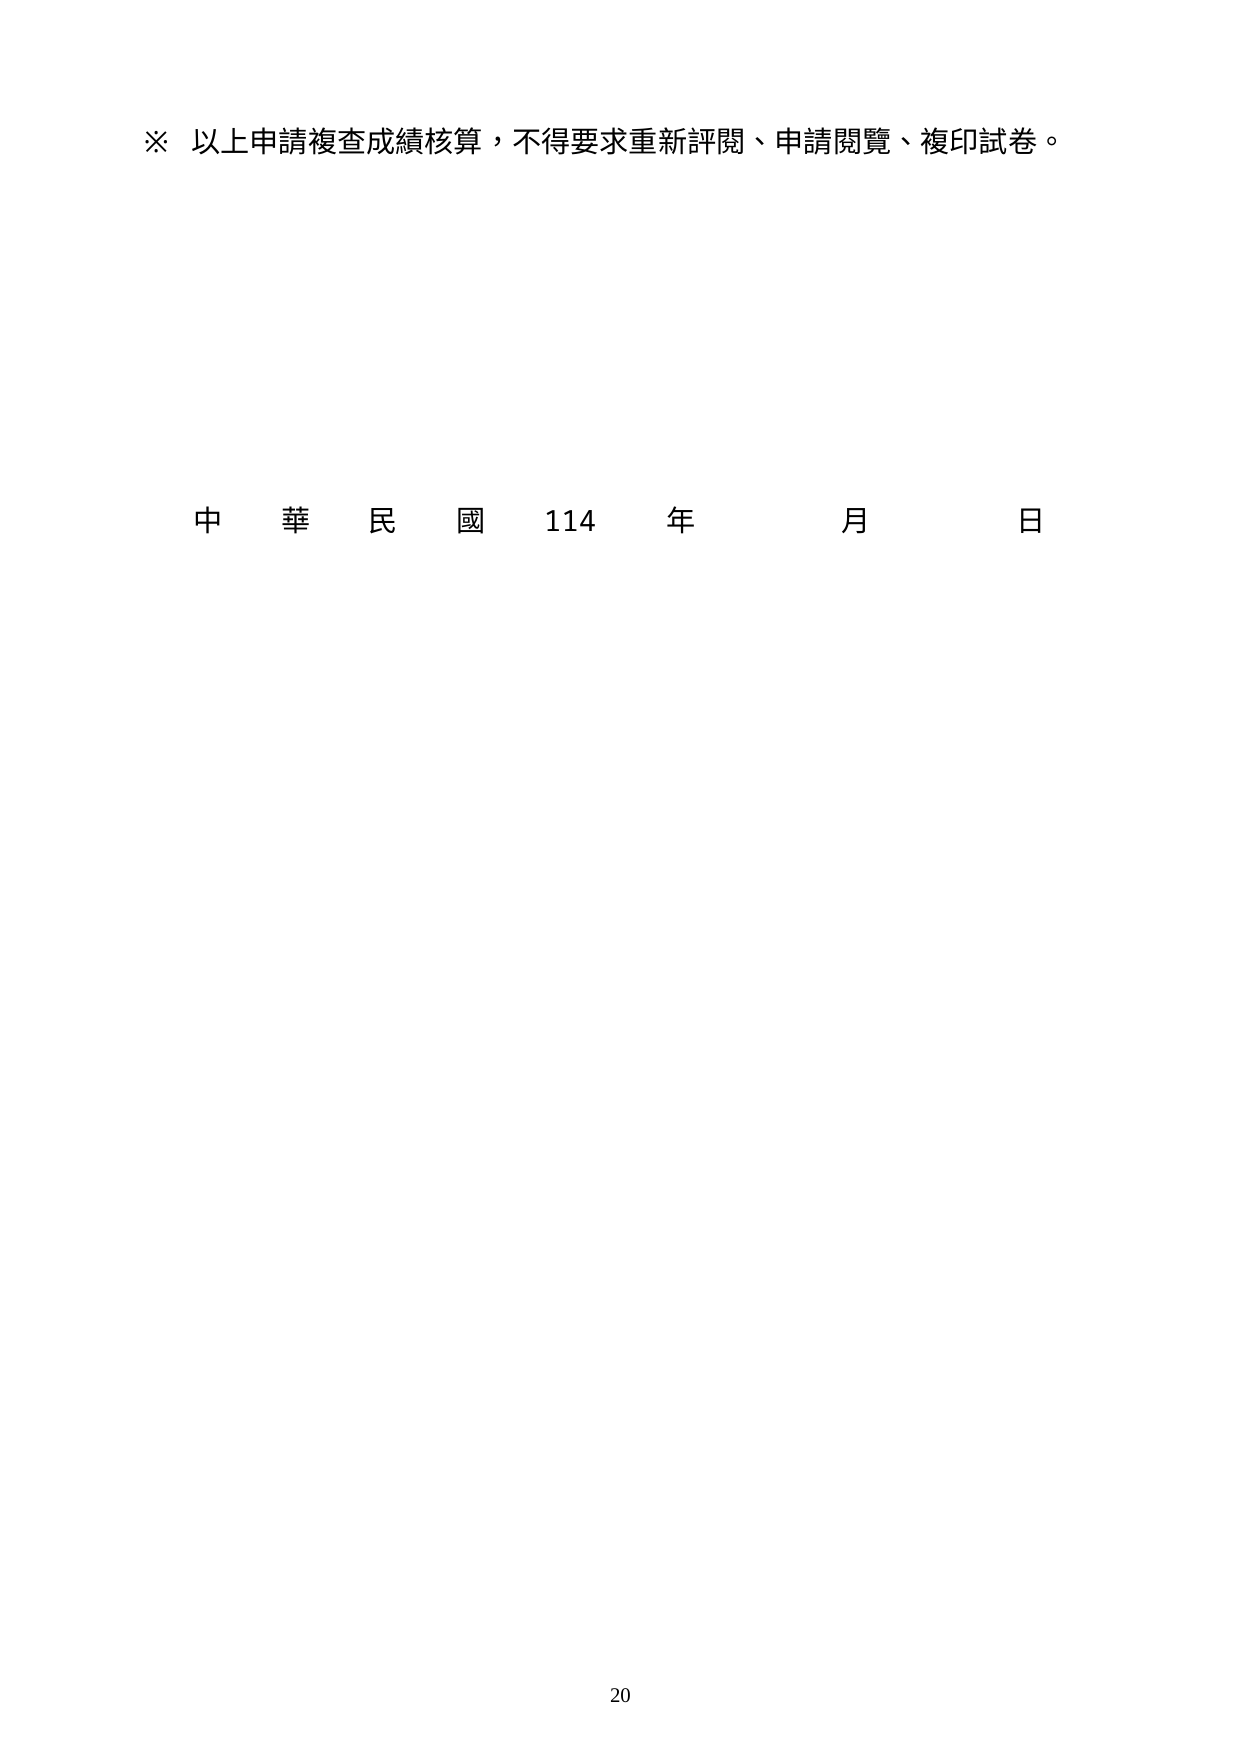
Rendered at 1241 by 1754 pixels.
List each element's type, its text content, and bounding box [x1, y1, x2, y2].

text ※ 以上申請複查成績核算，不得要求重新評閱、申請閱覽、複印試卷。 [139, 98, 1102, 160]
text 中 華 民 國 114 年 月 日 [89, 498, 1152, 540]
